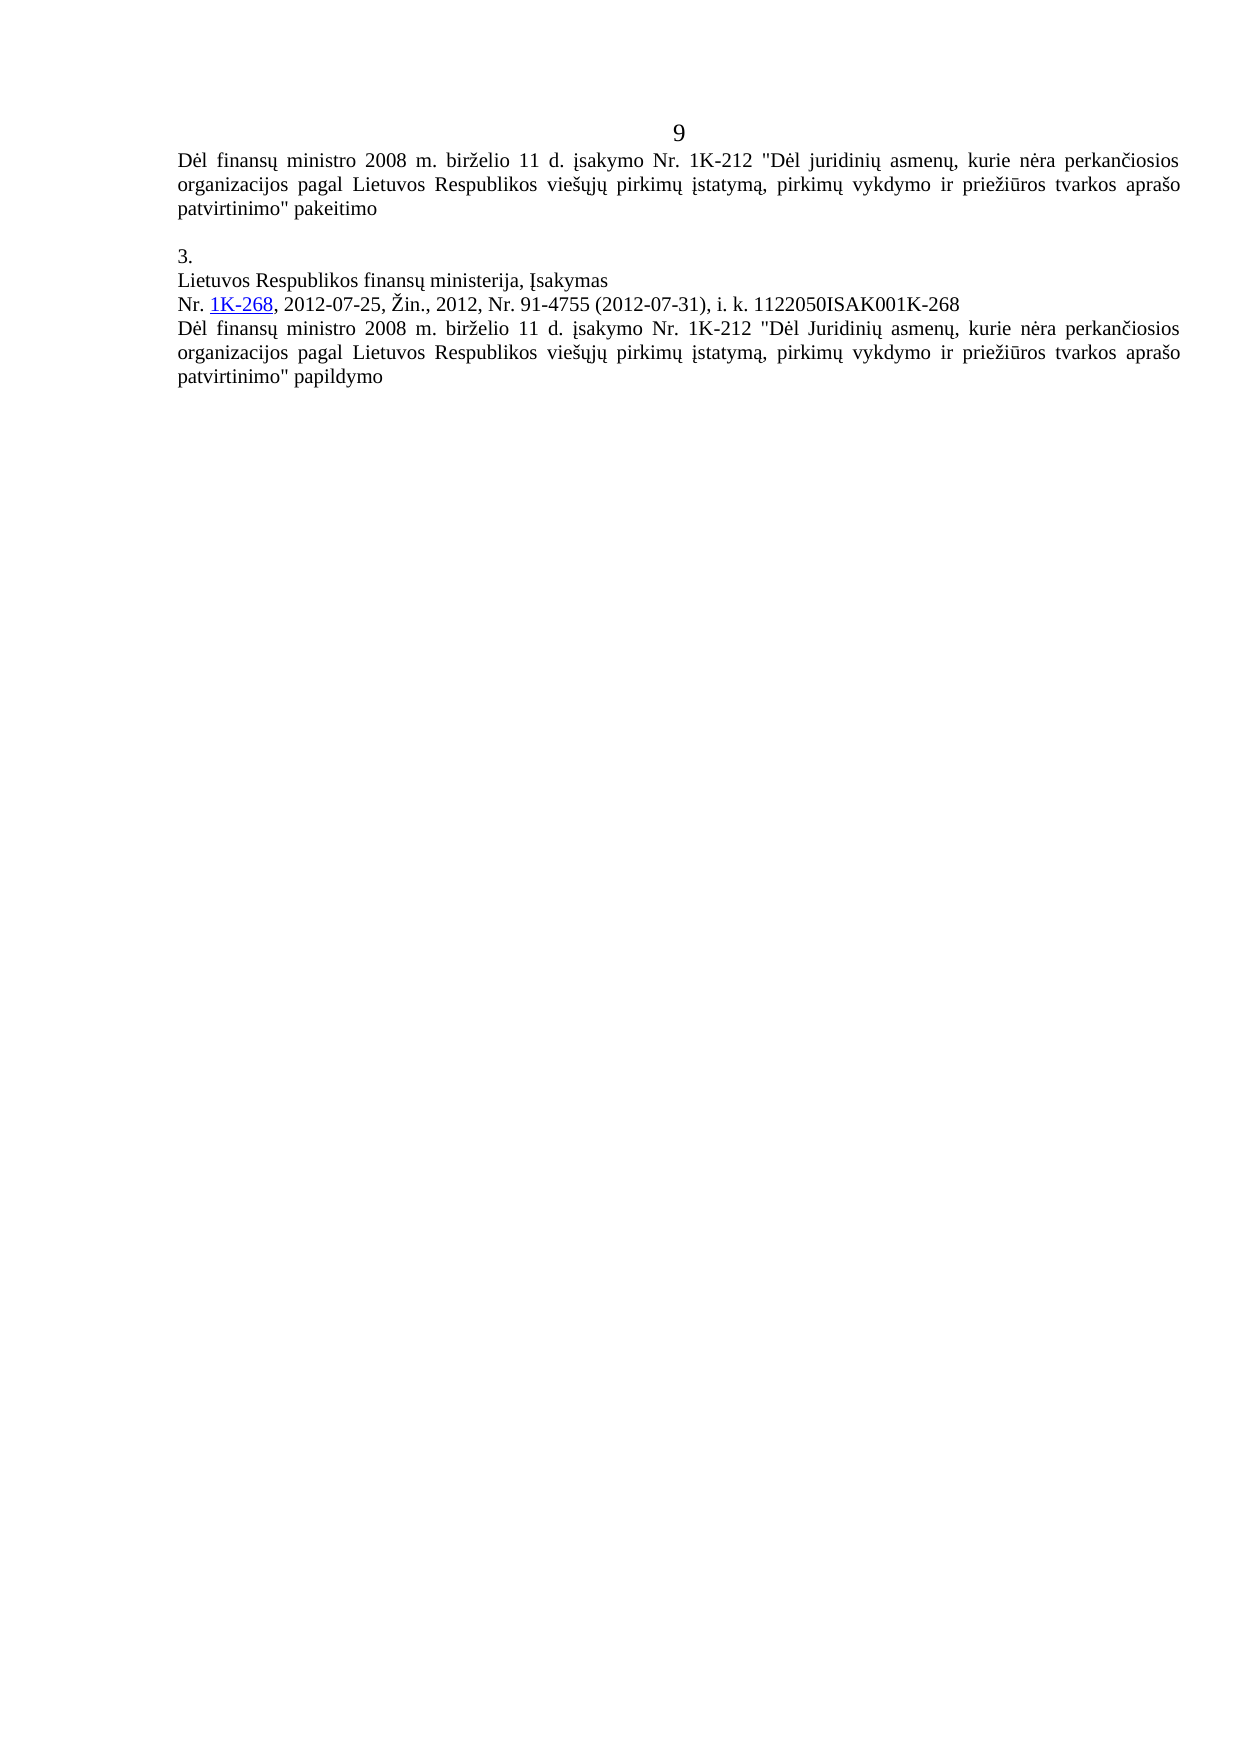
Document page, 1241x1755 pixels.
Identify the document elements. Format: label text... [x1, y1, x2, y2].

text Dėl finansų ministro 2008 m. birželio 11 d. įsakymo Nr. 1K-212 "Dėl juridinių asmenų, kurie nėra perkančiosios organizacijos pagal Lietuvos Respublikos viešųjų pirkimų įstatymą, pirkimų vykdymo ir priežiūros tvarkos aprašo patvirtinimo" pakeitimo [177, 148, 1181, 220]
text Nr. 1K-268, 2012-07-25, Žin., 2012, Nr. 91-4755 (2012-07-31), i. k. 1122050ISAK001K-268 [177, 292, 1181, 316]
text 3. [177, 244, 1181, 268]
text Dėl finansų ministro 2008 m. birželio 11 d. įsakymo Nr. 1K-212 "Dėl Juridinių asmenų, kurie nėra perkančiosios organizacijos pagal Lietuvos Respublikos viešųjų pirkimų įstatymą, pirkimų vykdymo ir priežiūros tvarkos aprašo patvirtinimo" papildymo [177, 316, 1181, 388]
text Lietuvos Respublikos finansų ministerija, Įsakymas [177, 268, 1181, 292]
